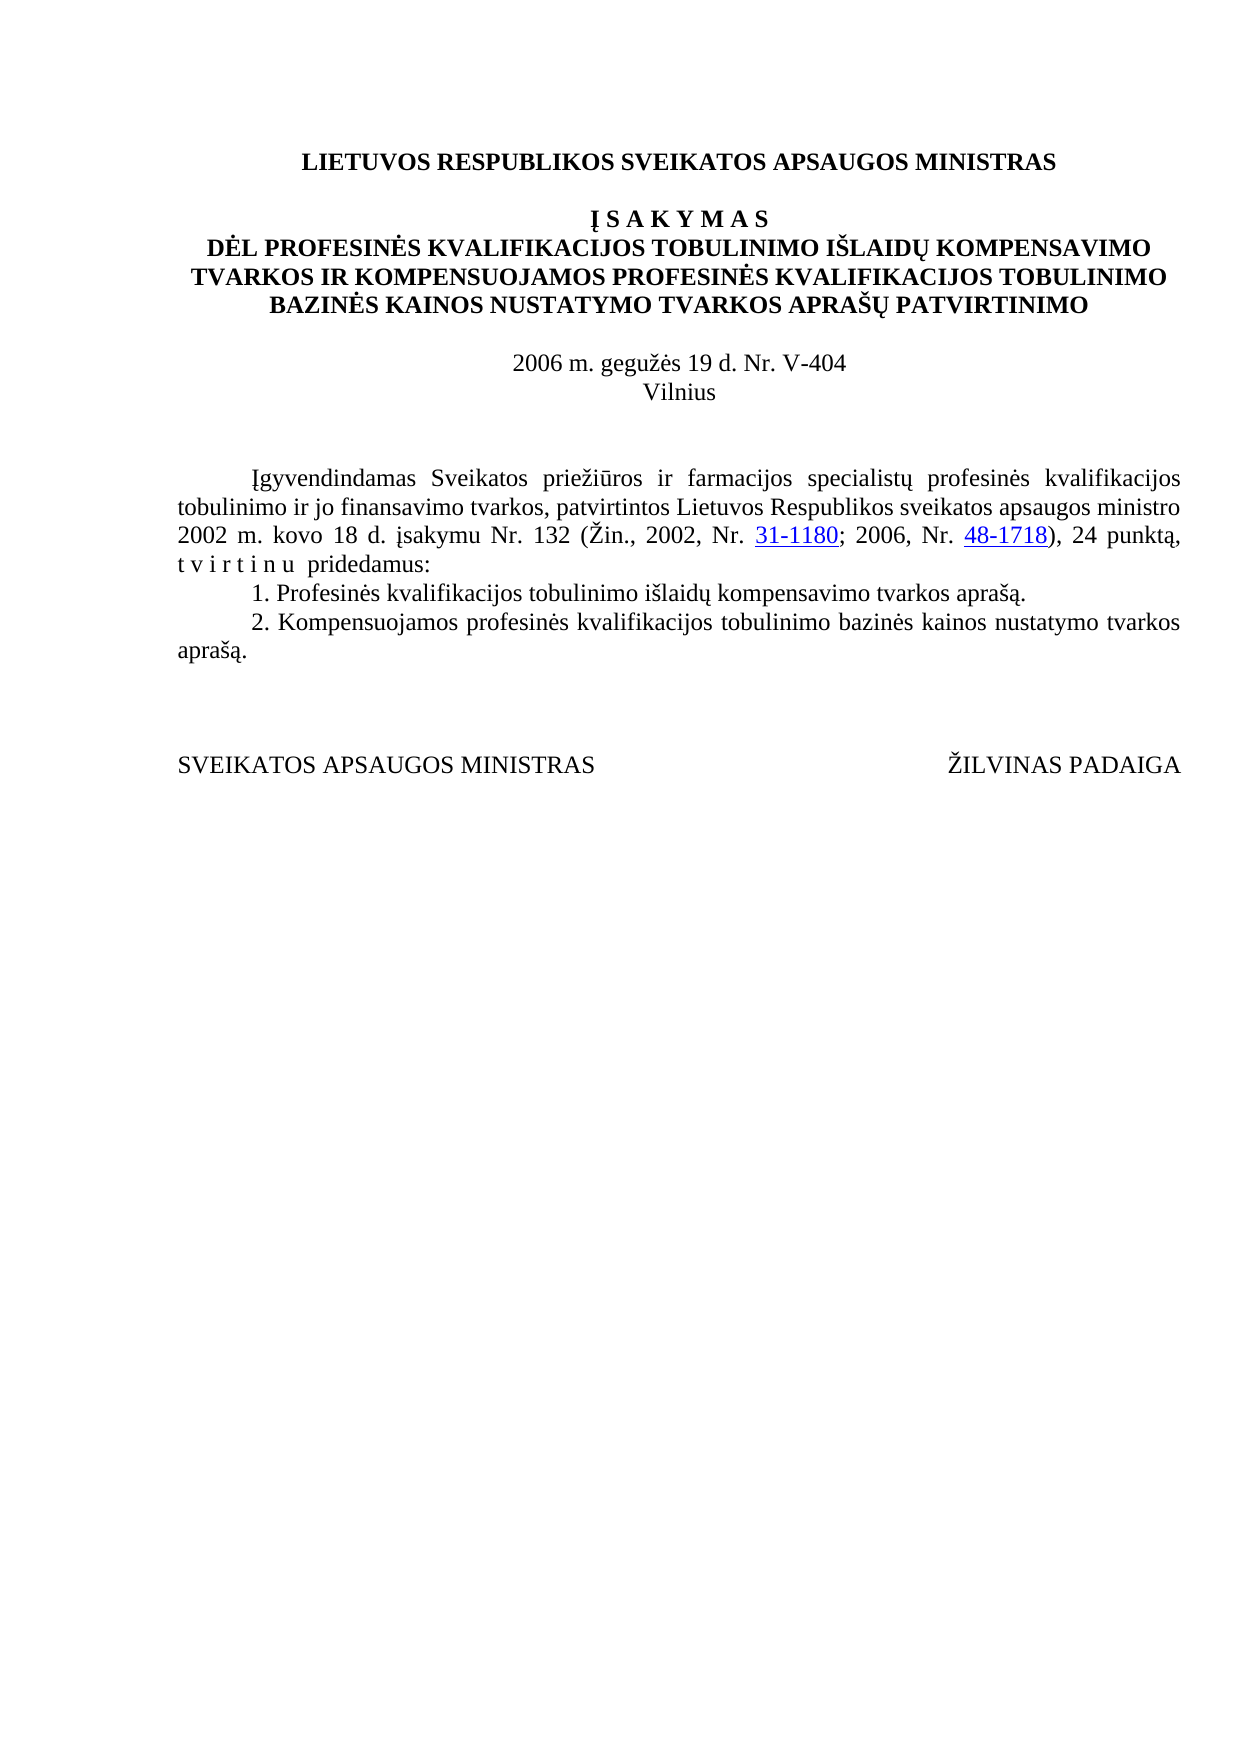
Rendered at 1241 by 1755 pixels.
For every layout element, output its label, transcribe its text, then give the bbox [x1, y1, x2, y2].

text 1. Profesinės kvalifikacijos tobulinimo išlaidų kompensavimo tvarkos aprašą. [177, 578, 1181, 607]
text 2. Kompensuojamos profesinės kvalifikacijos tobulinimo bazinės kainos nustatymo tvarkos aprašą. [177, 607, 1181, 664]
text Vilnius [177, 377, 1181, 406]
text Į S A K Y M A S [177, 204, 1181, 233]
text 2006 m. gegužės 19 d. Nr. V-404 [177, 348, 1181, 377]
text LIETUVOS RESPUBLIKOS SVEIKATOS APSAUGOS MINISTRAS [177, 147, 1181, 176]
text DĖL PROFESINĖS KVALIFIKACIJOS TOBULINIMO IŠLAIDŲ KOMPENSAVIMO TVARKOS IR KOMPENSUOJAMOS PROFESINĖS KVALIFIKACIJOS TOBULINIMO BAZINĖS KAINOS NUSTATYMO TVARKOS APRAŠŲ PATVIRTINIMO [177, 233, 1181, 319]
text Įgyvendindamas Sveikatos priežiūros ir farmacijos specialistų profesinės kvalifikacijos tobulinimo ir jo finansavimo tvarkos, patvirtintos Lietuvos Respublikos sveikatos apsaugos ministro 2002 m. kovo 18 d. įsakymu Nr. 132 (Žin., 2002, Nr. 31-1180; 2006, Nr. 48-1718), 24 punktą, tvirtinu pridedamus: [177, 463, 1181, 578]
text SVEIKATOS APSAUGOS MINISTRAS ŽILVINAS PADAIGA [177, 751, 1181, 779]
